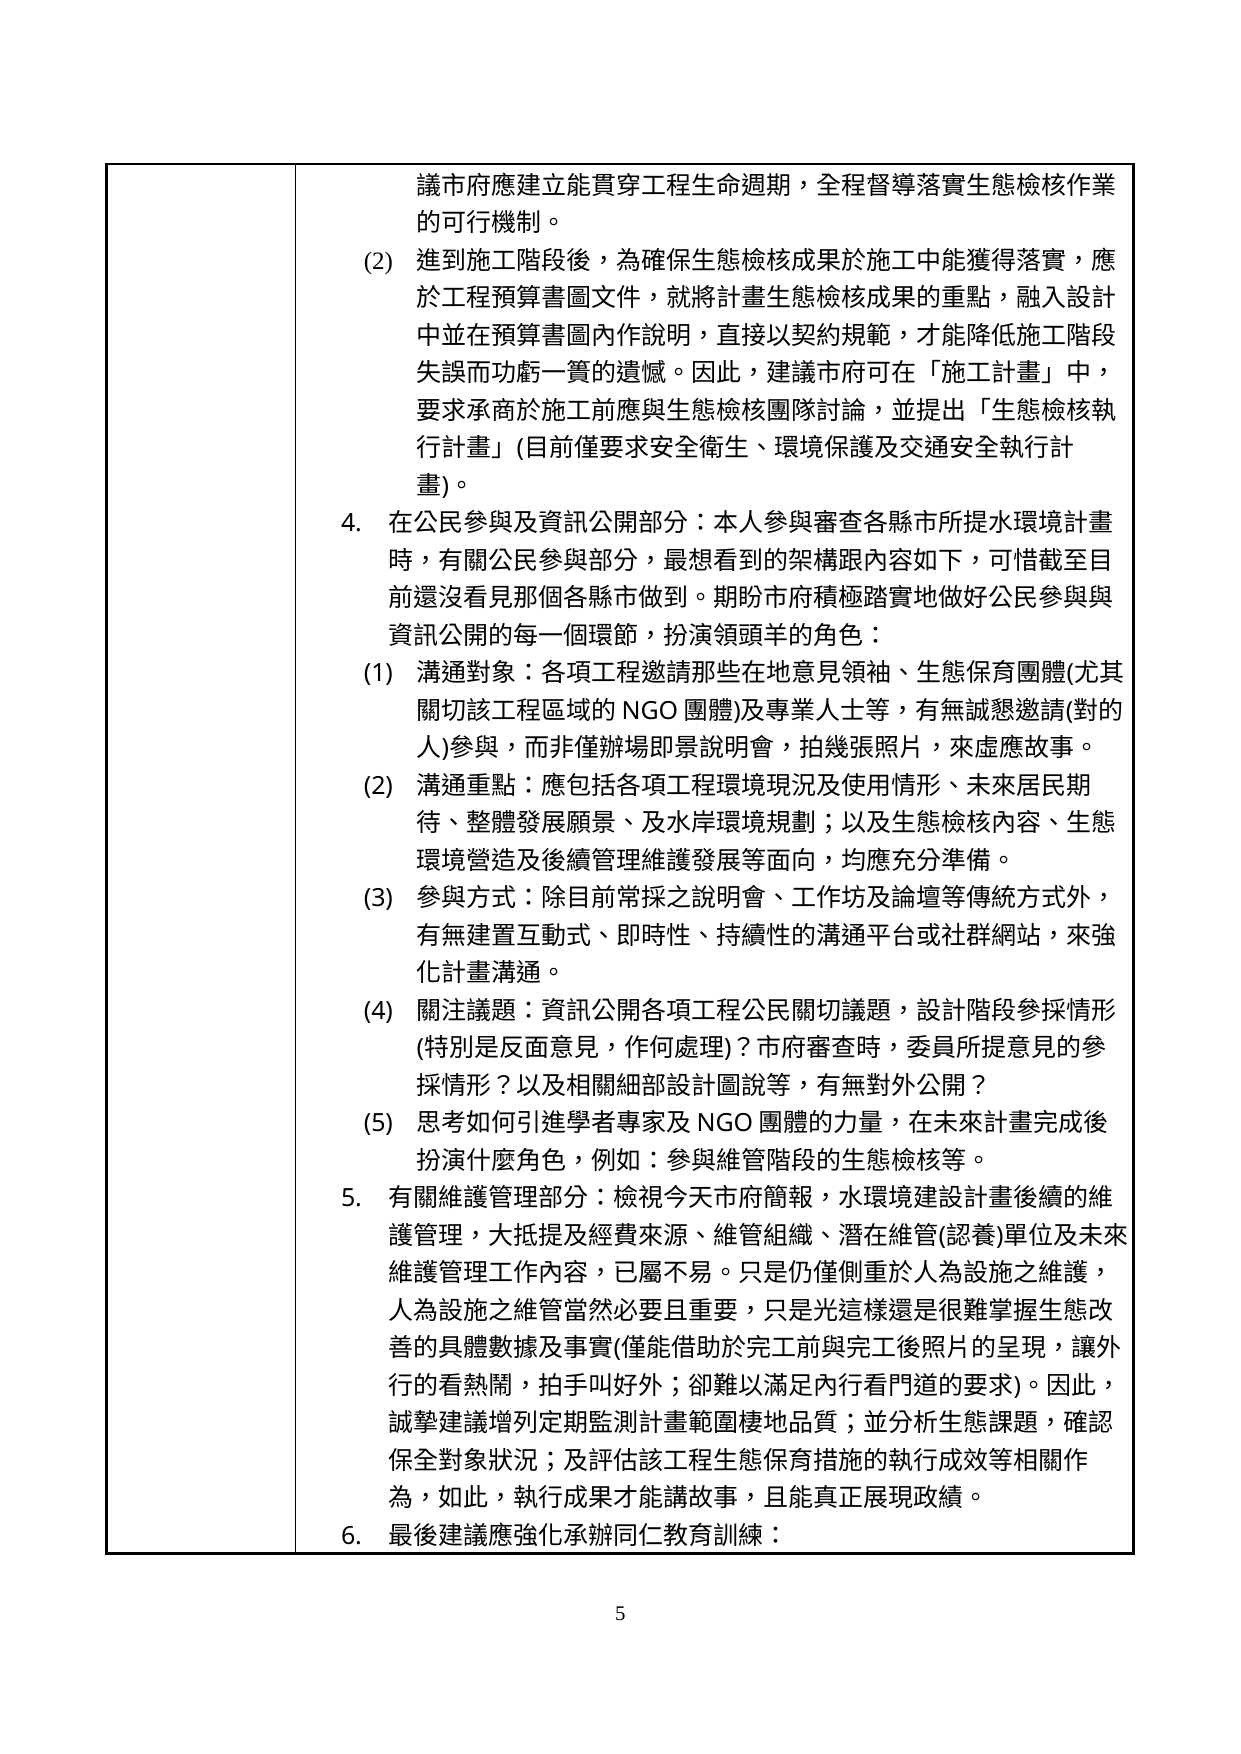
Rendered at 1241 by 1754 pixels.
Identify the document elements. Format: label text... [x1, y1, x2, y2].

table_cell 一、訪查暨現勘意見 汪委員靜明: 新竹市政府在執行水環境建設計畫，由市長指導及秘書長全程參與統合；提出之微笑(smile)計畫與水環境計畫之藍圖大局，值得肯定。 會議簡報呈現得宜。 有關民眾參與、生態檢核、資訊公開之執行及回饋到前瞻水環境建設計畫，尚有強化關連之空間。 各分項工程之民眾參與意見，生態檢核、資訊公開，請補列分述，並綜合評析回應及回饋到水環境建設之生態友善設計及棲地生態保育措施。 複評與考核中資訊公開資料尚未提供，請補正。 張委員明雄: 新竹市政府推動與執行水環境建設的團隊充分展現執行力與單位整合，而其規劃從較大尺度環境特性的整體考量後，再從大區塊內依水域與週邊陸域型態及民眾利用現況與延伸，進行分區與分期規劃與設計，都能為其他單位參考。然進行從各分區細部規劃與施作後，仍應朝向整體性連結，除就已完成的區塊的施工問題解決方式與現況，提供刻正施工或設計階段的區塊回饋外；建議應可就植群、棲地型態、野生動物現況，及民眾活動利用空間與類型，再次檢視以人為活動與以生物分布設計思維的主體差異。 有關設計主體思維的差異。在民眾密集與活動頻度高的空間，規劃思維以人為主體，自然為輔，考量民眾活動需求與多元性後，增加每一生物可活動區塊面積與其間的連通道；如是人口或民眾活動較少而週邊亦多屬自然野地或農田等，則設計以自然為主體，人為輔，建議以整體野地與週邊野地相融與增加植群類別為重點，擴大野生動物三度活動空間，人為活動設施則屬鑲嵌其間的區塊，再以步道或道路等通道連接。 設計思維差異亦與後續的維護模式有關。以人為活動為主，其定期維護頻度較高，以減少危險與增加民眾的便利；以自然為主，則透過擬訂的自然演替階段與局部的修整維護，形成野生生物棲息與民眾活動共融。 生態檢核執行與呈現應加強落實與發揮效益。新竹市積極與在地專家學者合作，為另一可供其他單位參考之處。然雖新竹市的各項工程均有生態檢核，並說明其資料蒐集範疇、專家學者討論、現勘與工作坊辦理等，但各案生態資料蒐集的執行與呈現方式並未一致。各案應以同樣模式呈現文獻資料與現調查資料，其調查方式及檢核重點亦應有所交代，以較有利於對照比較並據以為後續設計監造各期程專家學者(或顧問團)的討論，並成為後續經營管理與維護的科學參據。惟有工程與生態介面生態檢核的落實與應用，才能有效延伸後續的公眾參與及發展保育措施。 工程施作點生態現況的了解與特定(或關注)物種生物學與習性資料，應從文獻資料蒐集與現況調查進行；透過兩者資料的對照，除能強化對現地生態狀況的掌握外，更是勾勒未來完成後的生態保全或生態復育的重要參考資訊。此外透過科學化的生態調查與監測，建立數位化資料，除可作為與歷史文資料對比及回饋設計與施工時的滾動式檢討外，亦可留下該地區的生態資料，添補既生態資料的不足與供未來運用參考之用。 各案的生態檢核資料呈現應儘可能一致。如左案與17公里二案的生態資料呈現方式應加強。又左岸濱水廊道的生態環境營造更為其重點之一，生態資料說明不足，應再強化調查資料建立與專家學者研討部分： 是否以文獻資料及現場訪談為主？在資料說明中，缺少調查的物種現況，如以所提供資料說明，小形哺乳動物的影響最大，其間還有台彎野兔的紀錄，其需要草叢與灌叢且生性敏感，應是受施工影響最為劇烈的物種。 本案期透過增加植栽誘鳥與誘蝶，應有鳥類相與蝶相調查資料與其習性、棲型、生態功能型等進一步內容，以作為植栽的參考。 濕地優化採取增植植物方式進行，應更明確說明濕地的主要功是在淨化水質或是環境教育等等；然而不論何種目標，水生及濕地植物間的競爭，會朝向特定少數的優勢種方向發展，建議以符合在地原生及增加三度空間植群的思考，如從濱水陸域的喬木類及高莖草叢或灌叢類所形成穩定岸緣又可供較多野生動物活動棲息的植群，而非來自各方的草本濱水植物，應審慎思考減少擬增植的植物種類。 不同螢火蟲所需的微棲地不同，除進一步說明符合現地的螢火蟲種類，也可加強水陸域間連結形成的生態系。穩定的水源(或水路)與水域與陸域的植群連結，形成穩定水質水量的棲所，可形生活史同時需水陸域的動物棲息如水生昆蟲、兩棲類、螢火蟲等，週緣的植物叢除了提供動物躲藏與覓食外，其落葉掉落水域分解亦是水域生態系重要的動物營養來源之一；因此，從螢火蟲微棲地營造應可擴大思考為更多類野生動物的棲地營造，也才更能呈現濕地的豐富生物多樣性。 霜毛蝠為本案的重要物種，說明書中僅提出霜毛蝠覓食區，卻未提及其覓食區的特性，該如何營造環境有利於其食物來源以及其活動空間；事實上這類物種其活動空間大，整個左岸應該都是其活動空間。這也是前面所提「從各分區細部規劃與施作仍應朝向整體性連結」，透過生態島嶼面積擴大與廊道增加提供野生動物生活史需求的空間。 本案如能在現有的規劃上繼續透過擴大野生動物活動空間、增加植物與植群立面的空間多樣性、營造局部棲型態多樣性，未來應可有效增加野生動物的棲所與生物多樣性；如後續能配合持續的監測，更可成為國內生物棲地復育與民眾活動空間多元兼顧的重要案例，並可提供其他地區參考。 生態檢核資料可再深度利用。在水環境建設的生態檢核資料除了物種比對，呈現現況外，建議可就生物特性進一步區分，如野生動物的物種原生或外來、習性、棲性、食性、活動空間等等再進一步說明，透過生物習性的整理可初步建構該地區的生態特性，對後續設計、討論與施工工法、維護管理等能融入更多生物元素且較能聚焦與與具體化。 關注之生物類別多，所涉議題自有所不同，應針對各類議題，除透過在地顧問團的討論外，可擴大學者專家的參與，如濕地的水生植物、螢火蟲與其他昆蟲、兩棲爬蟲及霜毛蝠(以及其他哺乳動物)等等，就物種生態需求考量而能獲致更符合需求的細部設計與施工方式。 現勘建議： 既有草地未來可思考增加高低地形與小濕地等在以草地為核心現況外，增加野生動物棲地與地景多樣性樣貌。 草地一端有小型流水域與多樣植群，形成帶狀的野生動物棲息空間，建議可在近此多樣植群端增植喬灌木，可增加民眾活動遮蔭，亦可擴展野生動物的棲息地空間。 另可在改造現有道路局部區段為具有野生動物通道的道路，亦略減緩行車車速，減少對野生動物越道路的風險。 近溪一端亦可考量增加土堤，可增加地形樣貌與動物活動空間，並可作為民眾活動與溪流間的緩衝空間。 林委員煌喬: 擘劃發展願景圖：新竹市政府運用全國水環境改善計畫作為市政治理的重要策略，整合過去已完成、執行中及未來擬取爭的水環境建設計畫，秉持「還地、讓道、克己、共享」的核心價值，再依先天水環境條件(河川、水圳、漁港、海岸，也就是外圈的頭前溪與十七公里海岸，以及內圈的隆恩圳與客雅溪水圳)，建構發展成開放式的水環境城市，完整勾勒出「外有微笑水岸，內有步行城市」的新竹市水環境的各項計畫及願景籃圖。再以此願景籃圖來爭取預算逐一落實，並與民眾溝通及政績展現，兼具說服力、可行性及理想性，殊值其他縣市觀摩學習。 市府長官重視：水環境改善計畫跨多種專業的廣度與深度，且提案執行單位多元(工務處、產發處、環保局、城銷處、交通處、地政處等)，我們欣慰看到市府建置跨處室協調平台，每週由市長親自主持整合跨局處權責及橫向聯繫會報，加上堅強的水環境改善輔導顧問團，扮演重要角色，通力合作完成水環境建設。尤其在水利署初評、複評及訪查會議的場合，都可看到秘書長親自帶隊辯護與說明，十足展現市府推動水環境建設的重視及企圖心。 但是，就我的觀察：新竹市政府推動全國水環境改善計畫，尚有可再精進之處。首先，在生態檢核部分：依公共工程生態檢核作業分為，計畫核定、規劃、設計、施工及維護管理等各階段，全國水環境改善計畫經過四梯次提案的洗禮後，市府大致上已能重視核定規劃階段的生態檢核，可惜我參加幾次審查新竹市水環境計畫細部設計，卻發現： 理論上，生態檢核應在設計階段扮演重要角色，是即應將規劃階段的生態調查及評析成果，融入設計中；且應將規劃階段的生態檢核建議採行的生態策略及保育原則，納入工程預算書圖說明書及監造計畫，以作為後續施工監造的依據。然而，當審視市府所提設計書圖時，幾乎未見生態檢核的相關內容，這令人納悶核定規劃階段投入那麼多資源進行生態檢核、詳細調查，卻未能回饋於設計中，加以落實，殊為可惜。感覺上市府生態檢核工作，全部心力皆僅止於應付所提水環境計畫通過水利署核定，當計畫審查通過後，生態檢核團隊任務就結束，生態檢核成果也就束諸高閣(整個計畫又回到過去水利建設的推動模式)，實在不妥。爰建議市府應建立能貫穿工程生命週期，全程督導落實生態檢核作業的可行機制。 進到施工階段後，為確保生態檢核成果於施工中能獲得落實，應於工程預算書圖文件，就將計畫生態檢核成果的重點，融入設計中並在預算書圖內作說明，直接以契約規範，才能降低施工階段失誤而功虧一簣的遺憾。因此，建議市府可在「施工計畫」中，要求承商於施工前應與生態檢核團隊討論，並提出「生態檢核執行計畫」(目前僅要求安全衛生、環境保護及交通安全執行計畫)。 在公民參與及資訊公開部分：本人參與審查各縣市所提水環境計畫時，有關公民參與部分，最想看到的架構跟內容如下，可惜截至目前還沒看見那個各縣市做到。期盼市府積極踏實地做好公民參與與資訊公開的每一個環節，扮演領頭羊的角色： 溝通對象：各項工程邀請那些在地意見領袖、生態保育團體(尤其關切該工程區域的NGO團體)及專業人士等，有無誠懇邀請(對的人)參與，而非僅辦場即景說明會，拍幾張照片，來虛應故事。 溝通重點：應包括各項工程環境現況及使用情形、未來居民期待、整體發展願景、及水岸環境規劃；以及生態檢核內容、生態環境營造及後續管理維護發展等面向，均應充分準備。 參與方式：除目前常採之說明會、工作坊及論壇等傳統方式外，有無建置互動式、即時性、持續性的溝通平台或社群網站，來強化計畫溝通。 關注議題：資訊公開各項工程公民關切議題，設計階段參採情形(特別是反面意見，作何處理)？市府審查時，委員所提意見的參採情形？以及相關細部設計圖說等，有無對外公開？ 思考如何引進學者專家及NGO團體的力量，在未來計畫完成後扮演什麼角色，例如：參與維管階段的生態檢核等。 有關維護管理部分：檢視今天市府簡報，水環境建設計畫後續的維護管理，大抵提及經費來源、維管組織、潛在維管(認養)單位及未來維護管理工作內容，已屬不易。只是仍僅側重於人為設施之維護，人為設施之維管當然必要且重要，只是光這樣還是很難掌握生態改善的具體數據及事實(僅能借助於完工前與完工後照片的呈現，讓外行的看熱鬧，拍手叫好外；卻難以滿足內行看門道的要求)。因此，誠摯建議增列定期監測計畫範圍棲地品質；並分析生態課題，確認保全對象狀況；及評估該工程生態保育措施的執行成效等相關作為，如此，執行成果才能講故事，且能真正展現政績。 最後建議應強化承辦同仁教育訓練： 之所以這樣建議，是因為我發現，市府參與二河局主辦細部計畫審查會議的同仁，對生態檢核相關作業表現出一副迷茫的樣子。其原因可能在於市府提出水環境改善計畫的執行單位多元，統籌單位或許很清楚全國水環境改善計畫的精神及生態檢核的目的，可是執行單位則不然。市府統籌單位提報水環境改善計畫前，可能統一處理各計畫之生態檢核作業，當計畫審查通過後，計畫分由執行單位發包設計時，執行單位對於生態檢核或沒概念、或未參用、或不知道如何運用規劃階段的生態調查及評析成果，結果就只能沿襲過去工程經驗，任由工程顧問公司設計，而不會有任何生態檢核回饋於細設的要求。 問題是有一些工程顧問公司壓根就認為計畫範圍屬高度開發區域，施工不會對生態產生任何影響，當然在設計書圖文件中看不到相關資料。而有一些工程顧問公司對於生態檢核相關事宜，也非常陌生，甚至不知道如何運用生態檢核成果，如此，設計書圖文件就很難掌握生態檢核的精髓，例如植栽工程雖會強調要採用原生樹種，可是施工圖說植栽表臚列的，卻有許多外來種；又如特生中心一再提醒不要南樹北種，卻將適合於高屏溪至四重溪礫石灘栽種的大葉山欖，種在淡水河至大安溪間的沙質泥灘地上；特生中心也強調濱海原生樹種，宜由喬木小樹種起，但開出的規格，卻是2、3公尺的大樹。 綜上，我才建議市府要訓練同仁如何管理(做好)水環境建設計畫，而訓練課程內容應包括水環境建設計畫的精神與目標、工程生命週期個階段生態檢核作業的目的、重點及應注意事項與如何落實。當同仁具備這些知能，才能要求工程顧問公司、承包商及施工工人該做甚麼事；才能讓NGO團體感受到水環境改善計畫與過去的水利工程的不一樣。 楊委員嘉棟: 新竹市府對整體水環境計畫依據願景藍圖，逐步實踐完成拼圖，具有系統性值得大家學習。且在生態檢核方面，能落實在規劃設計中，並在施作工程時加以注意，也是大家可以學習的部分。 在民眾參與及經營管理部分，建議可強化引入在地資源，例如竹科的相關公司，除了可加強認同感之外，亦可有效節省經費。 國土綠網觀念的結合非常好，因此，如何加強與林務局及新竹林區管理處的合作與互動應可進一步思考，尤其在海岸地區的防風林及植栽的選擇，應可與林管處合作。 生態檢核與工程生命週期的結合，可以更細緻，尤其是施工期間的檢核，應要求承商，以符水環境計畫的精神。 生態情報地圖及環境教育網路建置是很好的想法，如能落實將可提供城市治理與決策很好的參考，建議這部分可以引入公民科學的概念，以擴大民眾參與，並可以擴增生態資料。 曹領隊華平: 17公里海岸內有重組海岸生態環境計畫，在既有海灘整理營造環境，請依順現有攤地及生態在四大對策下，達到最小影響程度。例如自然砂丘移除調整，既有防風林及大顆木麻黃樹之保留等。 青草湖水環境整理為新竹市展現亮點再造之決心，此處為大多新竹市人共同的回憶，也是市民關切之焦點。在環境營造重點的清淤為項目之一，在執行上避免擾動既有生態環境及嚴謹的土方運輸動能，勿有二次汙染之情形。 市府生態顧問團在生態保育檢核上，均有完善的說明呈現，也針對四大策略說明。惟是否確實反應在設計、施工、維管上也請補充。特別是在施工中為達四大策略，有否因此辦理變更設計，以達保育生態環境目的，請舉例說明。 依計畫總表，共有29件工程，現有7件完工，其餘尚在設計或施工中，也請掌握整理進度在期限內完成。 施工中之工程，請列表呈現預定及實際進度及相關經費執行情形一併列出。 行政院環境保護署(林技正治宇)： 生態檢核機制為經濟部及本署關注重點，亦為工程會工程查核項目之一，請新竹市政府落實，且應分階段辦理，此外，最重要為資訊公開，請補充公開網址及民眾關切重點(含處理情形)。 新竹左岸濱水廊道景觀營造計畫含溪埔子及柯子湖人工濕地優化，建議成果能以具體量化數字呈現，如水質/水量提升或去除率增加%等。 港南運河水質改善計畫為第三批核定案件，建請以109年度完工為目標，並請在合乎計畫執行效益下趕辦相關進度。 後續維管經費涉及新竹市政府財源之籌措，建議可納入CSR(企業社會責任)，讓當地企劃投入，併同環境教育。 經濟部水利署(張副組長朝恭) 查核及督導情形，建議將查核督導單位及成績等第列出，以利了解及呈現施工品質管控成果。 本計畫涉及市府跨局處共同辦理，市長、秘書長有親自主持召開會議，值得肯定，其專案小組召開運作情形，建議再詳予說明成果。 施工中的各項工程，其開工、完工期程、經費及預定、實際進度，請一併呈現，以利掌握及了解其實際情形。 部分工程如第一批次「濱海水岸改善工程」，已於108.11.20完工，其第三期請款尚在審核中，請加速趕辦。 各項計畫其後續維管經費已有持續編列，值得肯定，請持續落實推動。 水環境計畫相關會議之專家學者建議及綜合結論回應表中，河川局審查結果欄位未填，請補充。 經濟部水利署(河海組 黃副工程司惠欽)： 簡報未呈現歷次審查意見辦理情形，請改進。 資訊公開部份，市政府網頁可容易找到全國水環境改善計畫資料，值得肯定，惟無民眾參與、意見，及回應辦理情形相關資料，請改進。 「全國水環境改善計畫」前瞻特別預算第一階段編列至109年底止，已核定案件擬請市政府應配合預算編列期程積極趕辦。 第三批次17公里沿線景觀改善計畫-二期(環境再生)、青草湖水岸環境改善、新竹漁港周邊海岸環境改善計畫等3件，請新竹市政府儘速辦理工程發包。 經濟部水利署(工務組 蕭科長明芳)： 簡報內容未按訪查計畫規定之大綱製作。 經費執行情形無統計總表，未能呈現總體執行率及支用情形。 民眾參與機制未說明，且推動說明會等民眾參與情形無列表說明已辦理之場數，民眾意見與機關回應內容亦無呈現。 工程查核、督導成績未呈現，無法得知品質施作情形。 無歷次訪查或審查會議建議意見回應改善及追蹤辦理情形。 微笑水岸計畫範圍頗大，生態檢核結果建議應於各工程施工前辦理教育訓練或宣導，以確保各項生態保育措施能確實執行。 二、綜合結論： 各委員及單位代表意見請受訪單位(新竹市政府)參酌辦理，並於109年4月29日前改善完成，同時將改善辦理情形及照片彙整成冊，函送經濟部並副知其他參與訪查部會辦理結案。 [296, 165, 1132, 1552]
table_cell [108, 165, 295, 1552]
